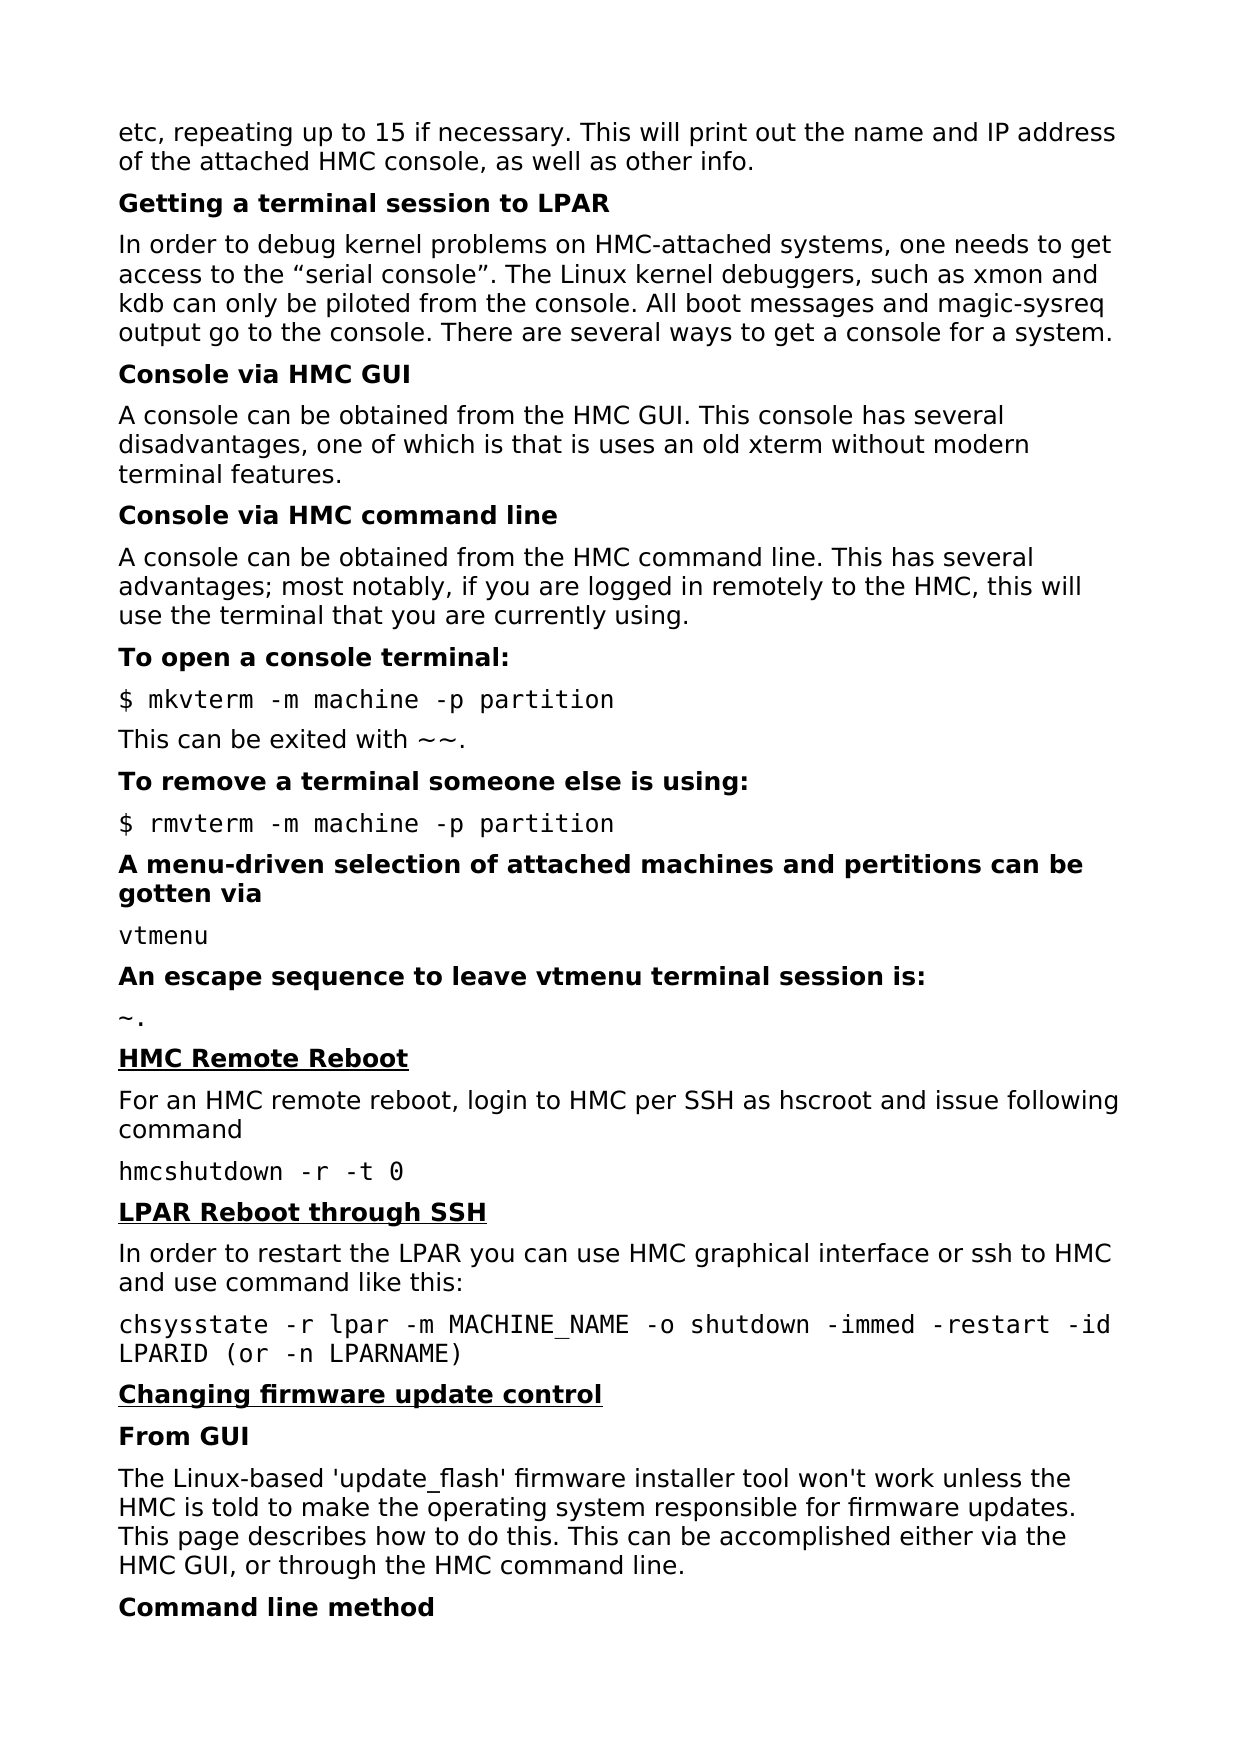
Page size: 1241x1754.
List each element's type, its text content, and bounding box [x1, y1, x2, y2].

text A console can be obtained from the HMC command line. This has several advantages; most notably, if you are logged in remotely to the HMC, this will use the terminal that you are currently using. [118, 543, 1122, 631]
text Console via HMC GUI [118, 360, 1122, 389]
text From GUI [118, 1422, 1122, 1451]
text To open a console terminal: [118, 643, 1122, 672]
text etc, repeating up to 15 if necessary. This will print out the name and IP address of the attached HMC console, as well as other info. [118, 118, 1122, 176]
text To remove a terminal someone else is using: [118, 767, 1122, 797]
text chsysstate -r lpar -m MACHINE_NAME -o shutdown -immed -restart -id LPARID (or -n LPARNAME) [118, 1310, 1122, 1369]
text In order to debug kernel problems on HMC-attached systems, one needs to get access to the “serial console”. The Linux kernel debuggers, such as xmon and kdb can only be piloted from the console. All boot messages and magic-sysreq output go to the console. There are several ways to get a console for a system. [118, 231, 1122, 347]
text An escape sequence to leave vtmenu terminal session is: [118, 962, 1122, 991]
text Getting a terminal session to LPAR [118, 189, 1122, 218]
text The Linux-based 'update_flash' firmware installer tool won't work unless the HMC is told to make the operating system responsible for firmware updates. This page describes how to do this. This can be accomplished either via the HMC GUI, or through the HMC command line. [118, 1464, 1122, 1580]
text In order to restart the LPAR you can use HMC graphical interface or ssh to HMC and use command like this: [118, 1239, 1122, 1298]
text LPAR Reboot through SSH [118, 1198, 1122, 1227]
text HMC Remote Reboot [118, 1044, 1122, 1073]
text hmcshutdown -r -t 0 [118, 1157, 1122, 1186]
text A console can be obtained from the HMC GUI. This console has several disadvantages, one of which is that is uses an old xterm without modern terminal features. [118, 401, 1122, 489]
text Console via HMC command line [118, 501, 1122, 531]
text $ mkvterm -m machine -p partition [118, 685, 1122, 714]
text Command line method [118, 1593, 1122, 1622]
text A menu-driven selection of attached machines and pertitions can be gotten via [118, 850, 1122, 908]
text This can be exited with ~~. [118, 726, 1122, 755]
text $ rmvterm -m machine -p partition [118, 809, 1122, 838]
text vtmenu [118, 921, 1122, 950]
text Changing firmware update control [118, 1380, 1122, 1409]
text ~. [118, 1003, 1122, 1033]
text For an HMC remote reboot, login to HMC per SSH as hscroot and issue following command [118, 1086, 1122, 1144]
